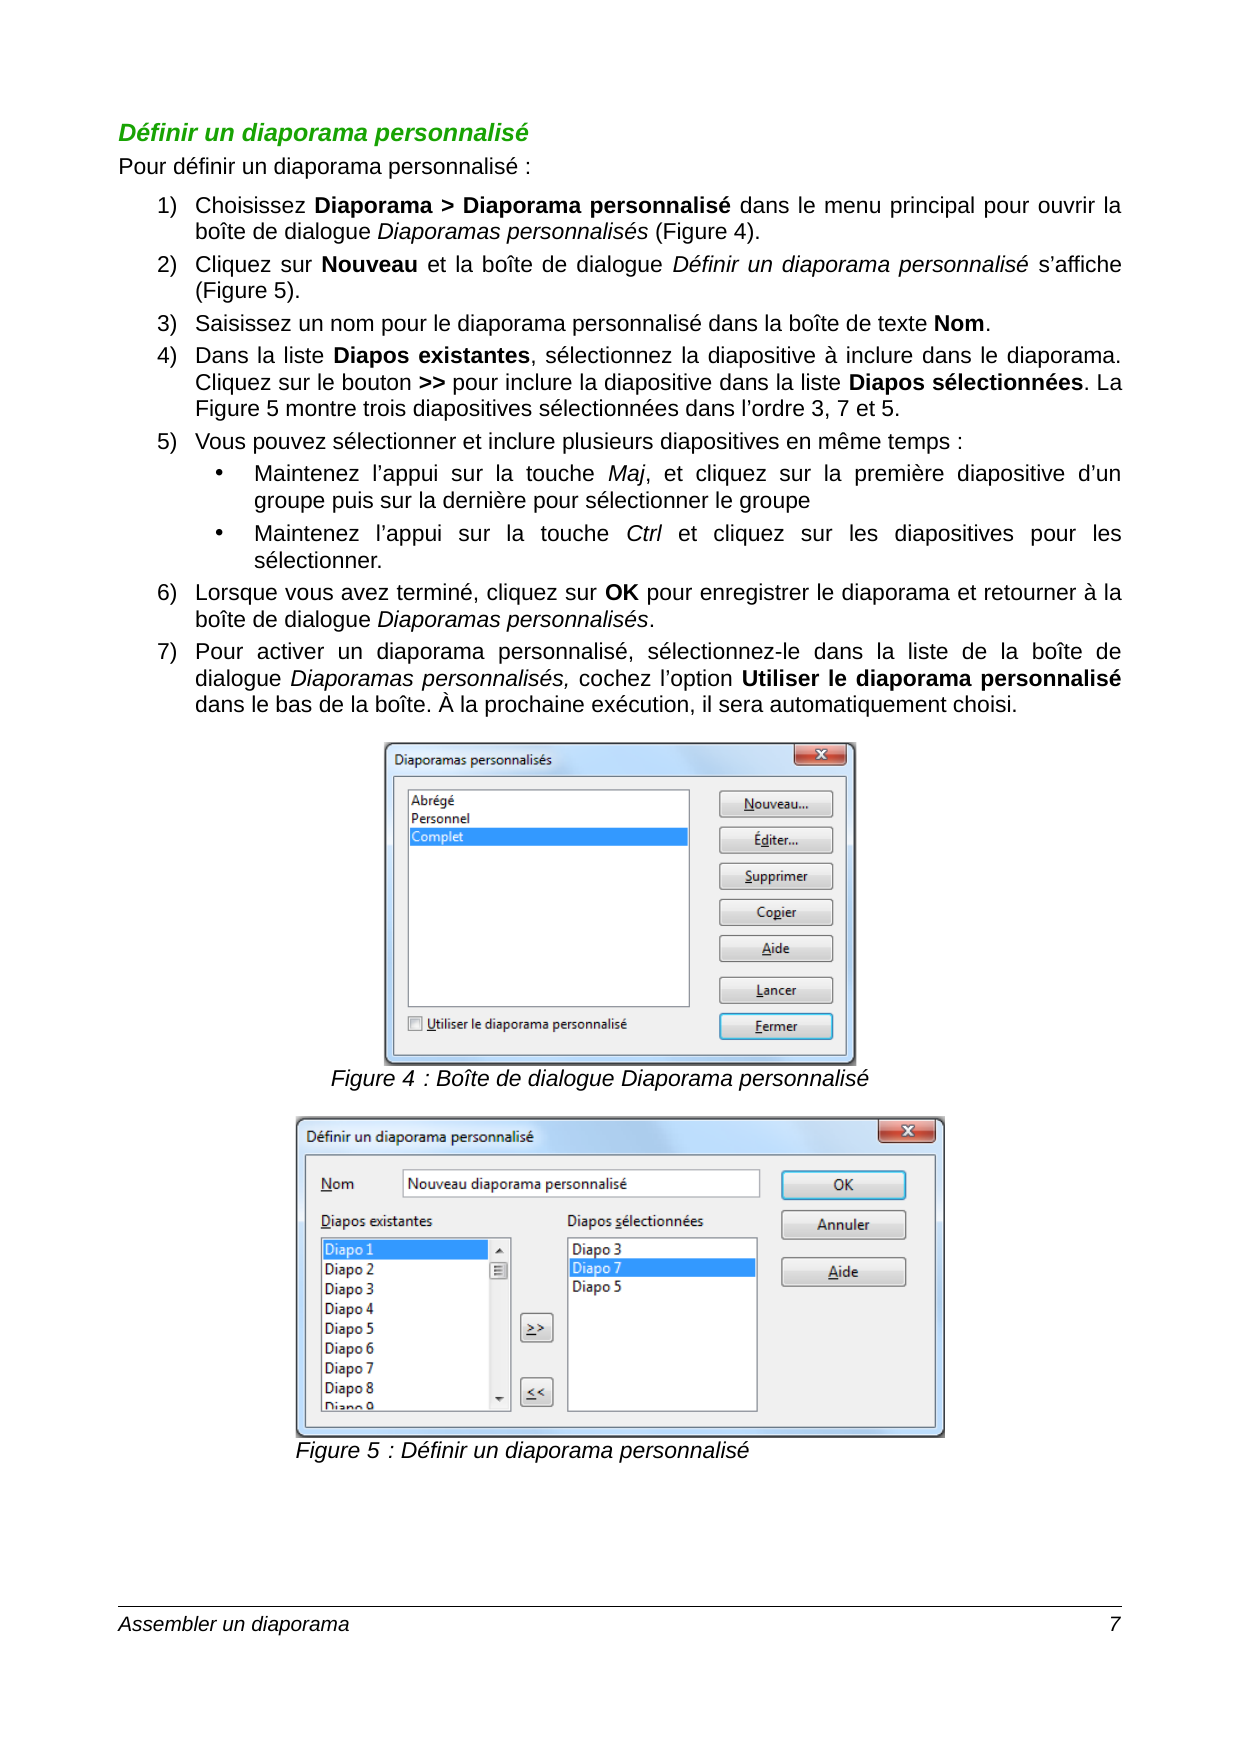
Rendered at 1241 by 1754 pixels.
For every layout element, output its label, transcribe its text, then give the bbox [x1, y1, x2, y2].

text Figure 4 : Boîte de dialogue Diaporama personnalisé [331, 742, 910, 1092]
list Choisissez Diaporama > Diaporama personnalisé dans le menu principal pour ouvrir la boîte de dialogue Diaporamas personnalisés (Figure 4). [177, 192, 1122, 245]
list Vous pouvez sélectionner et inclure plusieurs diapositives en même temps : [177, 428, 1122, 454]
list Dans la liste Diapos existantes, sélectionnez la diapositive à inclure dans le diaporama. Cliquez sur le bouton >> pour inclure la diapositive dans la liste Diapos sélectionnées. La Figure 5 montre trois diapositives sélectionnées dans l’ordre 3, 7 et 5. [177, 342, 1122, 422]
text Pour définir un diaporama personnalisé : [118, 153, 1122, 179]
picture [295, 1116, 945, 1438]
subtitle Définir un diaporama personnalisé [118, 118, 1122, 147]
list Pour activer un diaporama personnalisé, sélectionnez-le dans la liste de la boîte de dialogue Diaporamas personnalisés, cochez l’option Utiliser le diaporama personnalisé dans le bas de la boîte. À la prochaine exécution, il sera automatiquement choisi. [177, 638, 1122, 717]
list Maintenez l’appui sur la touche Maj, et cliquez sur la première diapositive d’un groupe puis sur la dernière pour sélectionner le groupe [215, 460, 1122, 514]
list Maintenez l’appui sur la touche Ctrl et cliquez sur les diapositives pour les sélectionner. [215, 520, 1122, 573]
list Cliquez sur Nouveau et la boîte de dialogue Définir un diaporama personnalisé s’affiche (Figure 5). [177, 251, 1122, 304]
text Figure 5 : Définir un diaporama personnalisé [295, 1438, 945, 1464]
picture [383, 742, 857, 1066]
list Lorsque vous avez terminé, cliquez sur OK pour enregistrer le diaporama et retourner à la boîte de dialogue Diaporamas personnalisés. [177, 579, 1122, 632]
list Saisissez un nom pour le diaporama personnalisé dans la boîte de texte Nom. [177, 310, 1122, 336]
